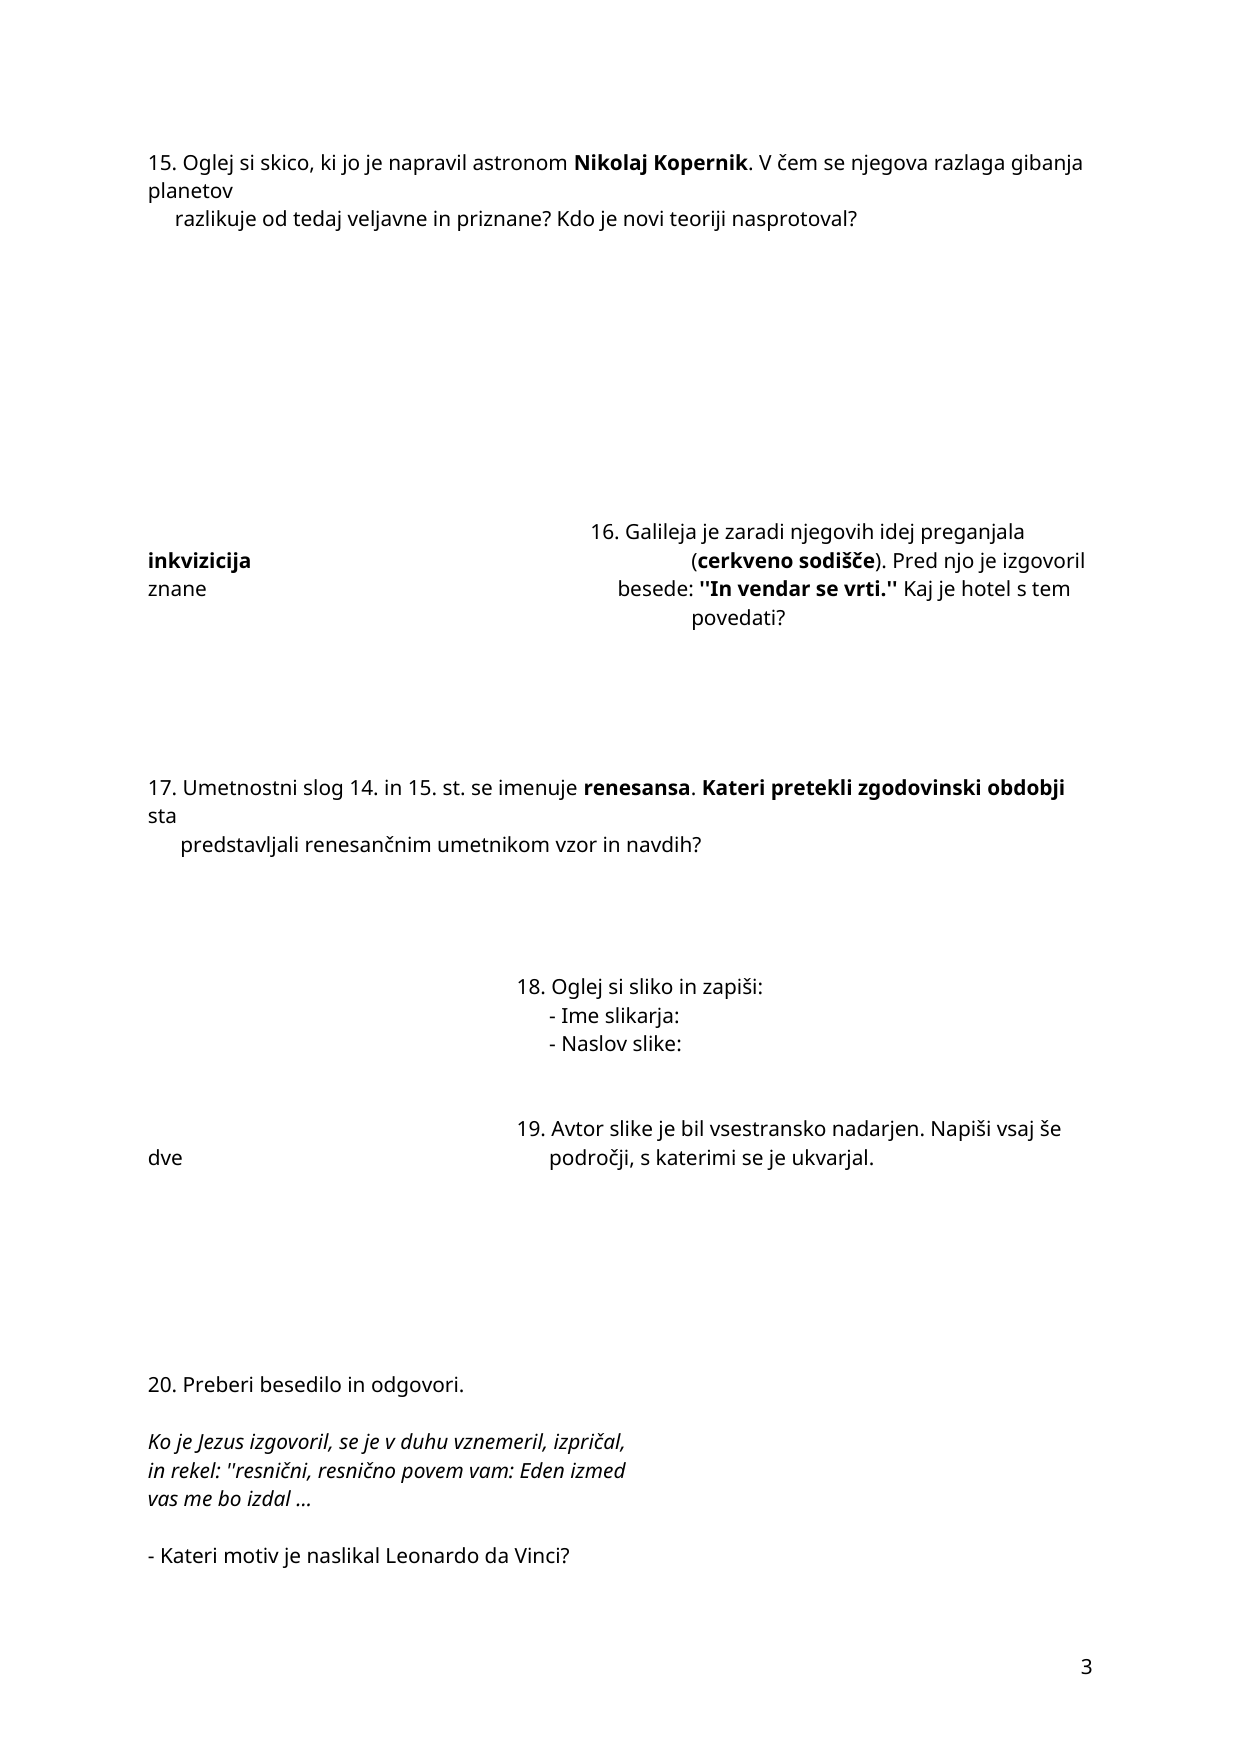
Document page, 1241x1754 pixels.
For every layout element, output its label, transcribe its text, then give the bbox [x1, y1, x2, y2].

text 17. Umetnostni slog 14. in 15. st. se imenuje renesansa. Kateri pretekli zgodovinski obdobji sta [148, 773, 1093, 830]
text 19. Avtor slike je bil vsestransko nadarjen. Napiši vsaj še dve področji, s katerimi se je ukvarjal. [148, 1114, 1093, 1171]
text 15. Oglej si skico, ki jo je napravil astronom Nikolaj Kopernik. V čem se njegova razlaga gibanja planetov [148, 148, 1093, 204]
text - Kateri motiv je naslikal Leonardo da Vinci? [148, 1541, 1093, 1569]
text - Naslov slike: [148, 1029, 1093, 1058]
text 20. Preberi besedilo in odgovori. [148, 1370, 1093, 1399]
text 18. Oglej si sliko in zapiši: [148, 972, 1093, 1001]
text predstavljali renesančnim umetnikom vzor in navdih? [148, 830, 1093, 858]
text - Ime slikarja: [148, 1001, 1093, 1029]
text vas me bo izdal ... [148, 1484, 1093, 1513]
text 16. Galileja je zaradi njegovih idej preganjala inkvizicija (cerkveno sodišče). Pred njo je izgovoril znane besede: ''In vendar se vrti.'' Kaj je hotel s tem povedati? [148, 517, 1093, 631]
text razlikuje od tedaj veljavne in priznane? Kdo je novi teoriji nasprotoval? [148, 204, 1093, 233]
text Ko je Jezus izgovoril, se je v duhu vznemeril, izpričal, [148, 1427, 1093, 1456]
text in rekel: ''resnični, resnično povem vam: Eden izmed [148, 1456, 1093, 1484]
